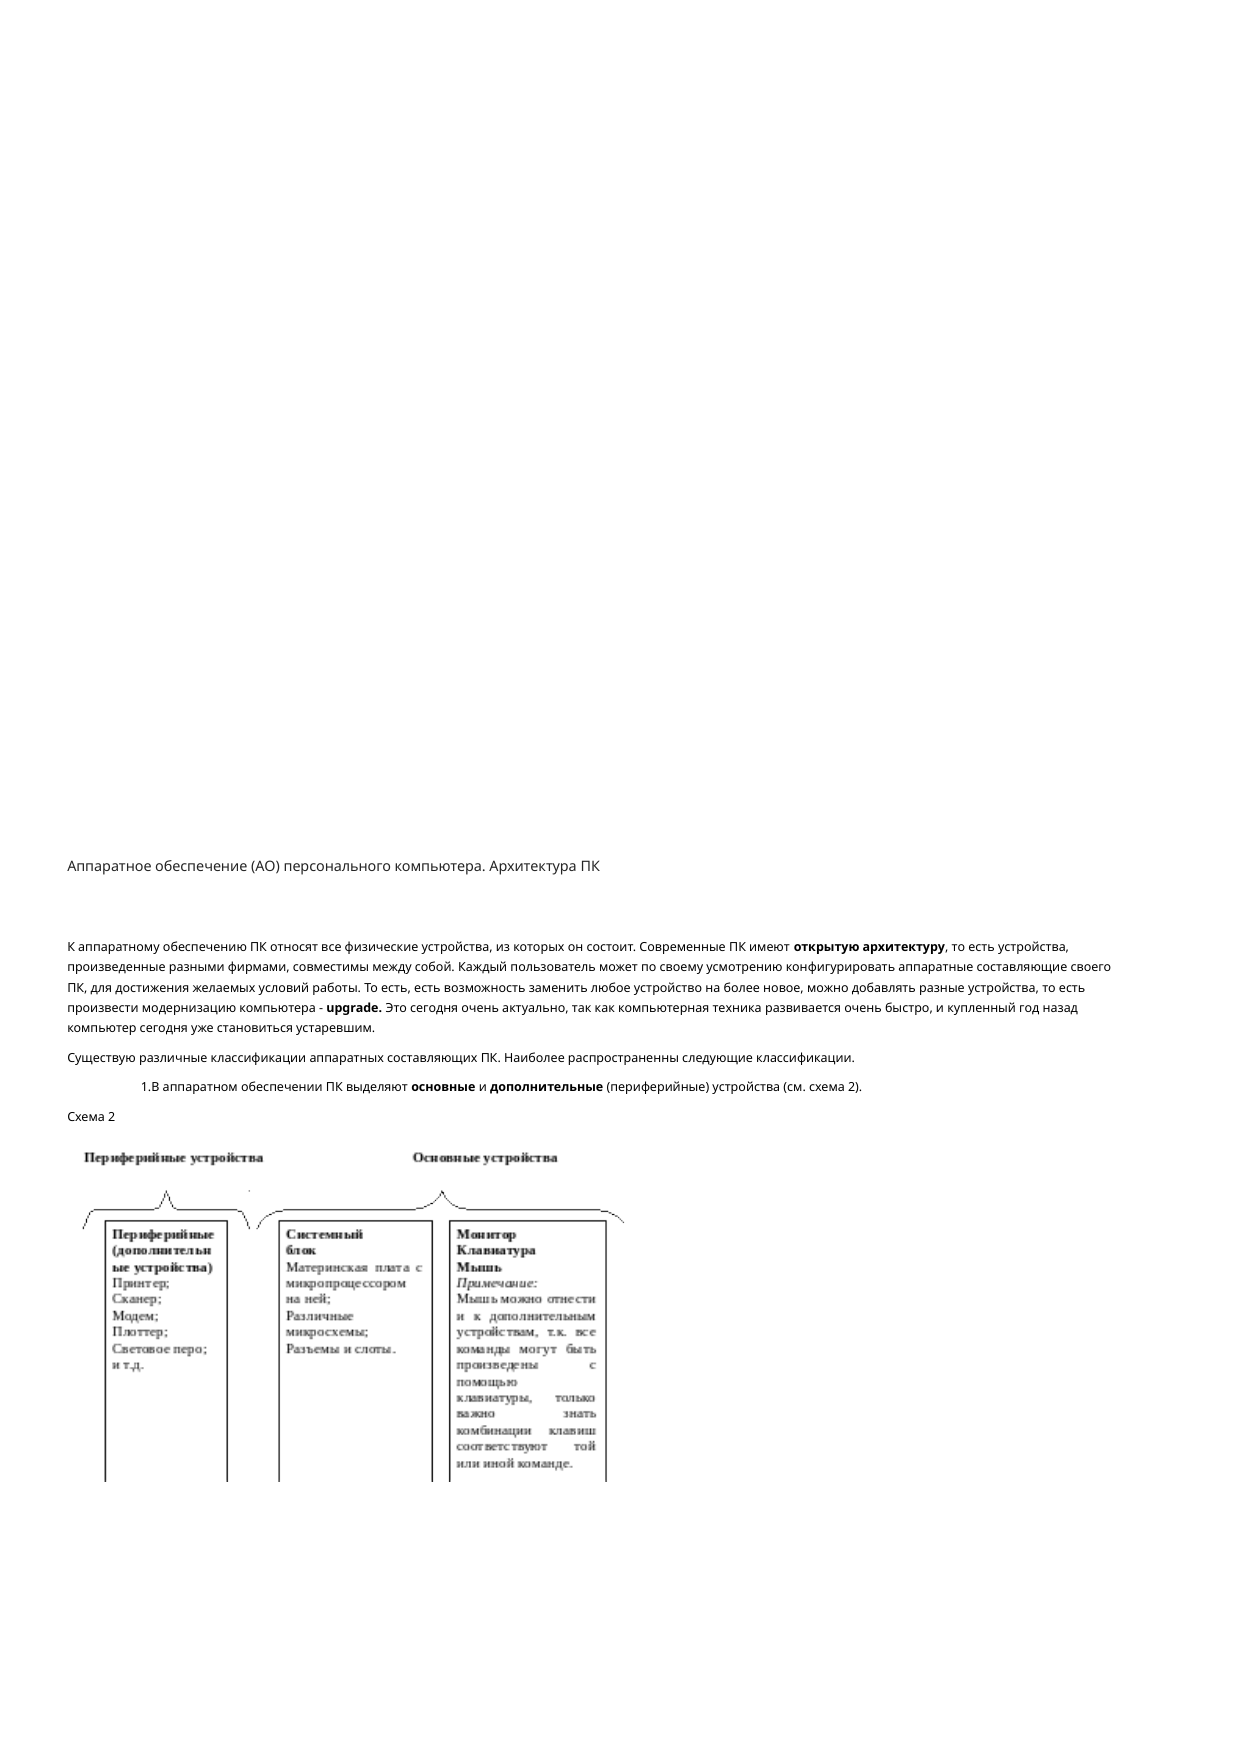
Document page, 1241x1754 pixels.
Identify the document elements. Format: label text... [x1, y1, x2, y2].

text Схема 2 [67, 1108, 1121, 1125]
picture [76, 1146, 626, 1482]
text К аппаратному обеспечению ПК относят все физические устройства, из которых он состоит. Современные ПК имеют открытую архитектуру, то есть устройства, произведенные разными фирмами, совместимы между собой. Каждый пользователь может по своему усмотрению конфигурировать аппаратные составляющие своего ПК, для достижения желаемых условий работы. То есть, есть возможность заменить любое устройство на более новое, можно добавлять разные устройства, то есть произвести модернизацию компьютера - upgrade. Это сегодня очень актуально, так как компьютерная техника развивается очень быстро, и купленный год назад компьютер сегодня уже становиться устаревшим. [67, 938, 1121, 1037]
list В аппаратном обеспечении ПК выделяют основные и дополнительные (периферийные) устройства (см. схема 2). [67, 1078, 1121, 1095]
text Существую различные классификации аппаратных составляющих ПК. Наиболее распространенны следующие классификации. [67, 1049, 1121, 1066]
text Аппаратное обеспечение (АО) персонального компьютера. Архитектура ПК [67, 857, 1121, 876]
